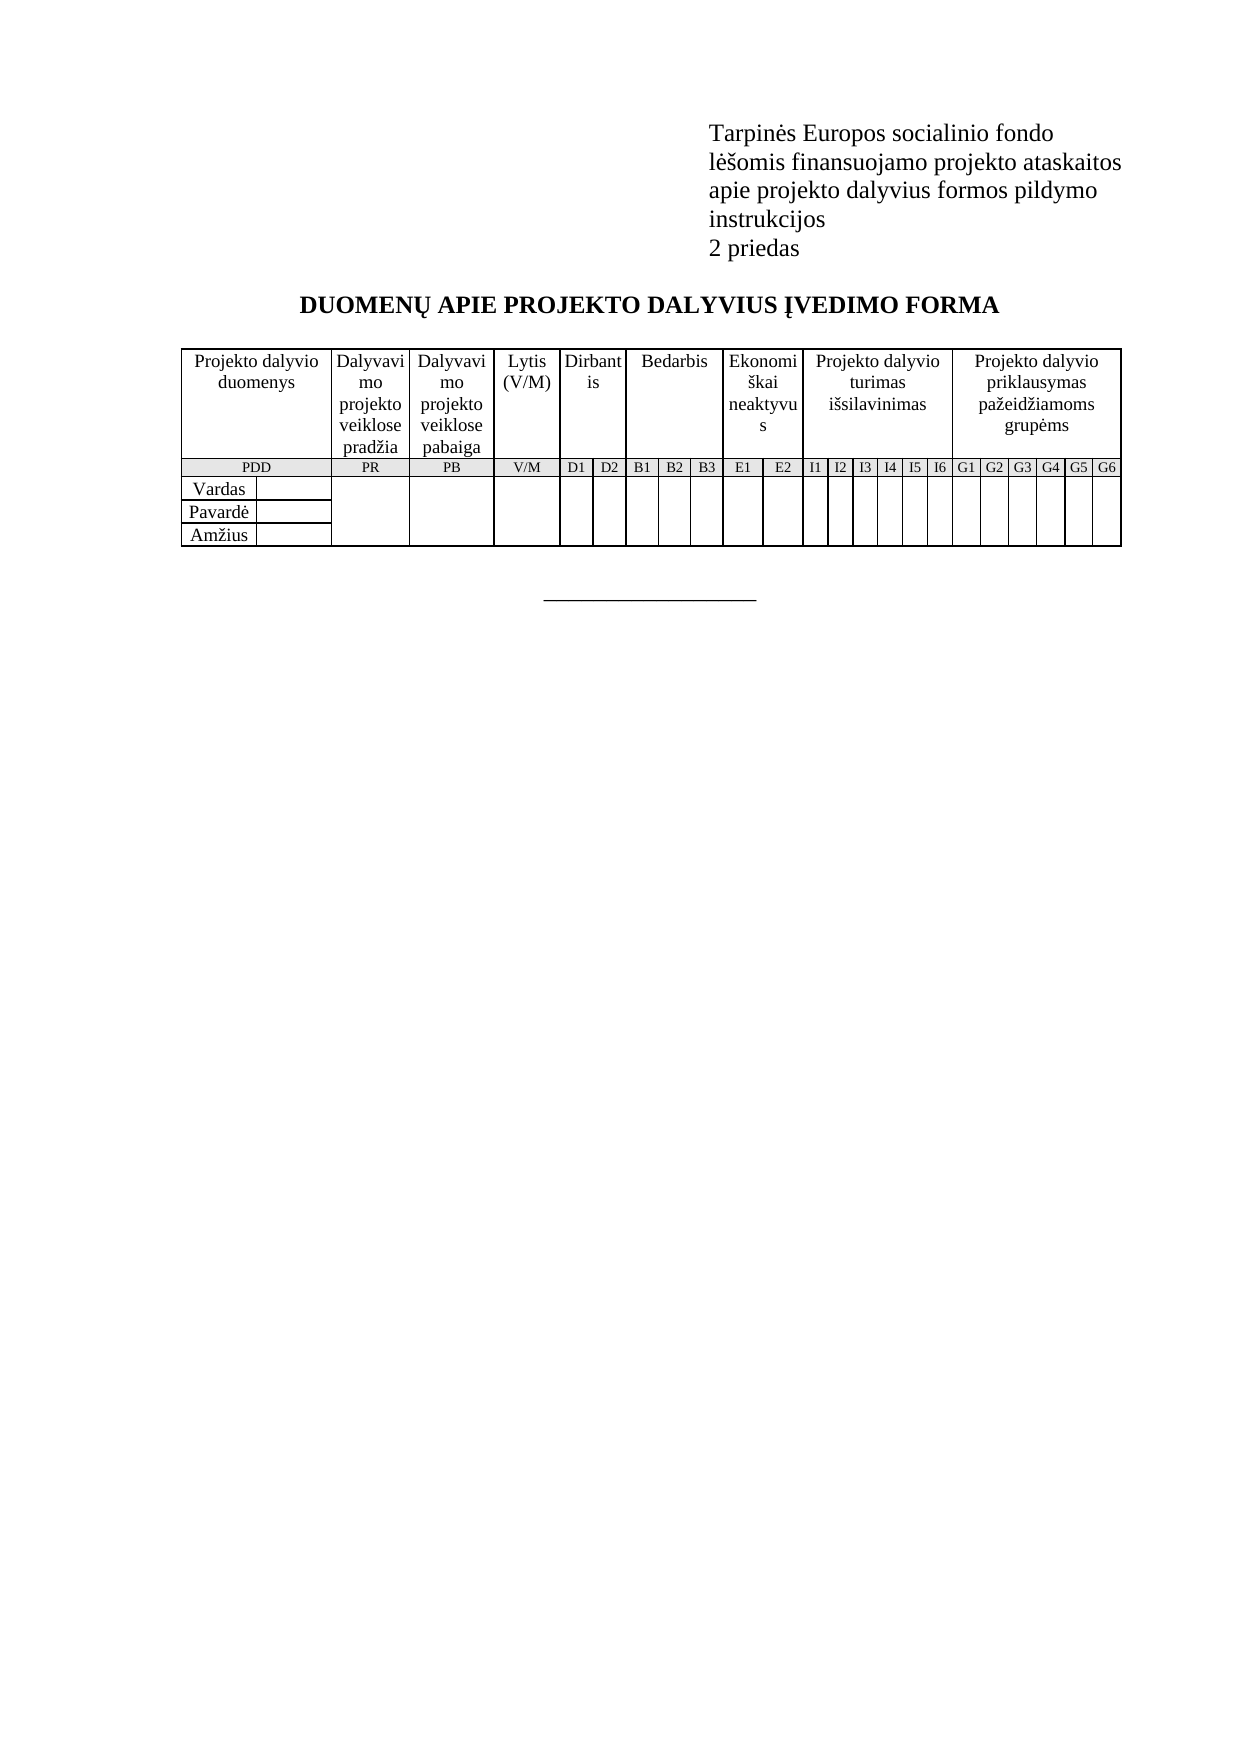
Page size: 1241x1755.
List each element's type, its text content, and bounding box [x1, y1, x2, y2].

table_cell [878, 477, 902, 545]
table_header Ekonomiškai neaktyvus [724, 350, 802, 457]
table_cell [1066, 477, 1092, 545]
table_cell [332, 477, 409, 545]
table_cell [410, 477, 493, 545]
table_cell [804, 477, 827, 545]
table_cell G6 [1093, 459, 1120, 476]
table_cell [928, 477, 952, 545]
table_cell I4 [878, 459, 902, 476]
table_cell B2 [659, 459, 690, 476]
table_cell [1009, 477, 1036, 545]
table_cell B1 [627, 459, 658, 476]
text Tarpinės Europos socialinio fondo [702, 118, 1122, 147]
table_cell G5 [1066, 459, 1092, 476]
table_cell D1 [561, 459, 592, 476]
text 2 priedas [177, 233, 1122, 262]
table_cell V/M [495, 459, 559, 476]
table_cell PB [410, 459, 493, 476]
text apie projekto dalyvius formos pildymo [177, 176, 1122, 204]
table_cell [903, 477, 927, 545]
table_cell [854, 477, 877, 545]
table_cell PR [332, 459, 409, 476]
table_cell G1 [953, 459, 980, 476]
table_header Dalyvavimo projekto veiklose pradžia [332, 350, 409, 457]
table_cell Pavardė [182, 501, 256, 522]
table_cell Amžius [182, 524, 256, 545]
table_cell G2 [981, 459, 1008, 476]
table_header Bedarbis [627, 350, 722, 457]
table_header Dirbantis [561, 350, 625, 457]
table_cell [691, 477, 722, 545]
table_header Projekto dalyvio duomenys [182, 350, 331, 457]
table_cell I3 [854, 459, 877, 476]
text _________________ [177, 576, 1122, 604]
text DUOMENŲ APIE PROJEKTO DALYVIUS ĮVEDIMO FORMA [177, 291, 1122, 319]
table_cell E1 [724, 459, 762, 476]
table_cell G4 [1037, 459, 1064, 476]
table_cell [594, 477, 625, 545]
text instrukcijos [177, 204, 1122, 233]
table_cell [257, 477, 331, 499]
table_cell [981, 477, 1008, 545]
table_header Projekto dalyvio priklausymas pažeidžiamoms grupėms [953, 350, 1120, 457]
table_cell [1037, 477, 1064, 545]
text lėšomis finansuojamo projekto ataskaitos [177, 147, 1122, 176]
table_cell [495, 477, 559, 545]
table_cell [257, 501, 331, 522]
table_cell Vardas [182, 477, 256, 499]
table_cell [627, 477, 658, 545]
table_cell PDD [182, 459, 331, 476]
table_cell [561, 477, 592, 545]
table_cell I5 [903, 459, 927, 476]
table_cell [829, 477, 852, 545]
table_header Dalyvavimo projekto veiklose pabaiga [410, 350, 493, 457]
table_cell [659, 477, 690, 545]
table_header Lytis (V/M) [495, 350, 559, 457]
table_cell G3 [1009, 459, 1036, 476]
table_cell I6 [928, 459, 952, 476]
table_cell I2 [829, 459, 852, 476]
table_cell E2 [764, 459, 802, 476]
table_cell [764, 477, 802, 545]
table_cell I1 [804, 459, 827, 476]
table_header Projekto dalyvio turimas išsilavinimas [804, 350, 952, 457]
table_cell D2 [594, 459, 625, 476]
table_cell B3 [691, 459, 722, 476]
table_cell [724, 477, 762, 545]
table_cell [1093, 477, 1120, 545]
table_cell [257, 524, 331, 545]
table_cell [953, 477, 980, 545]
